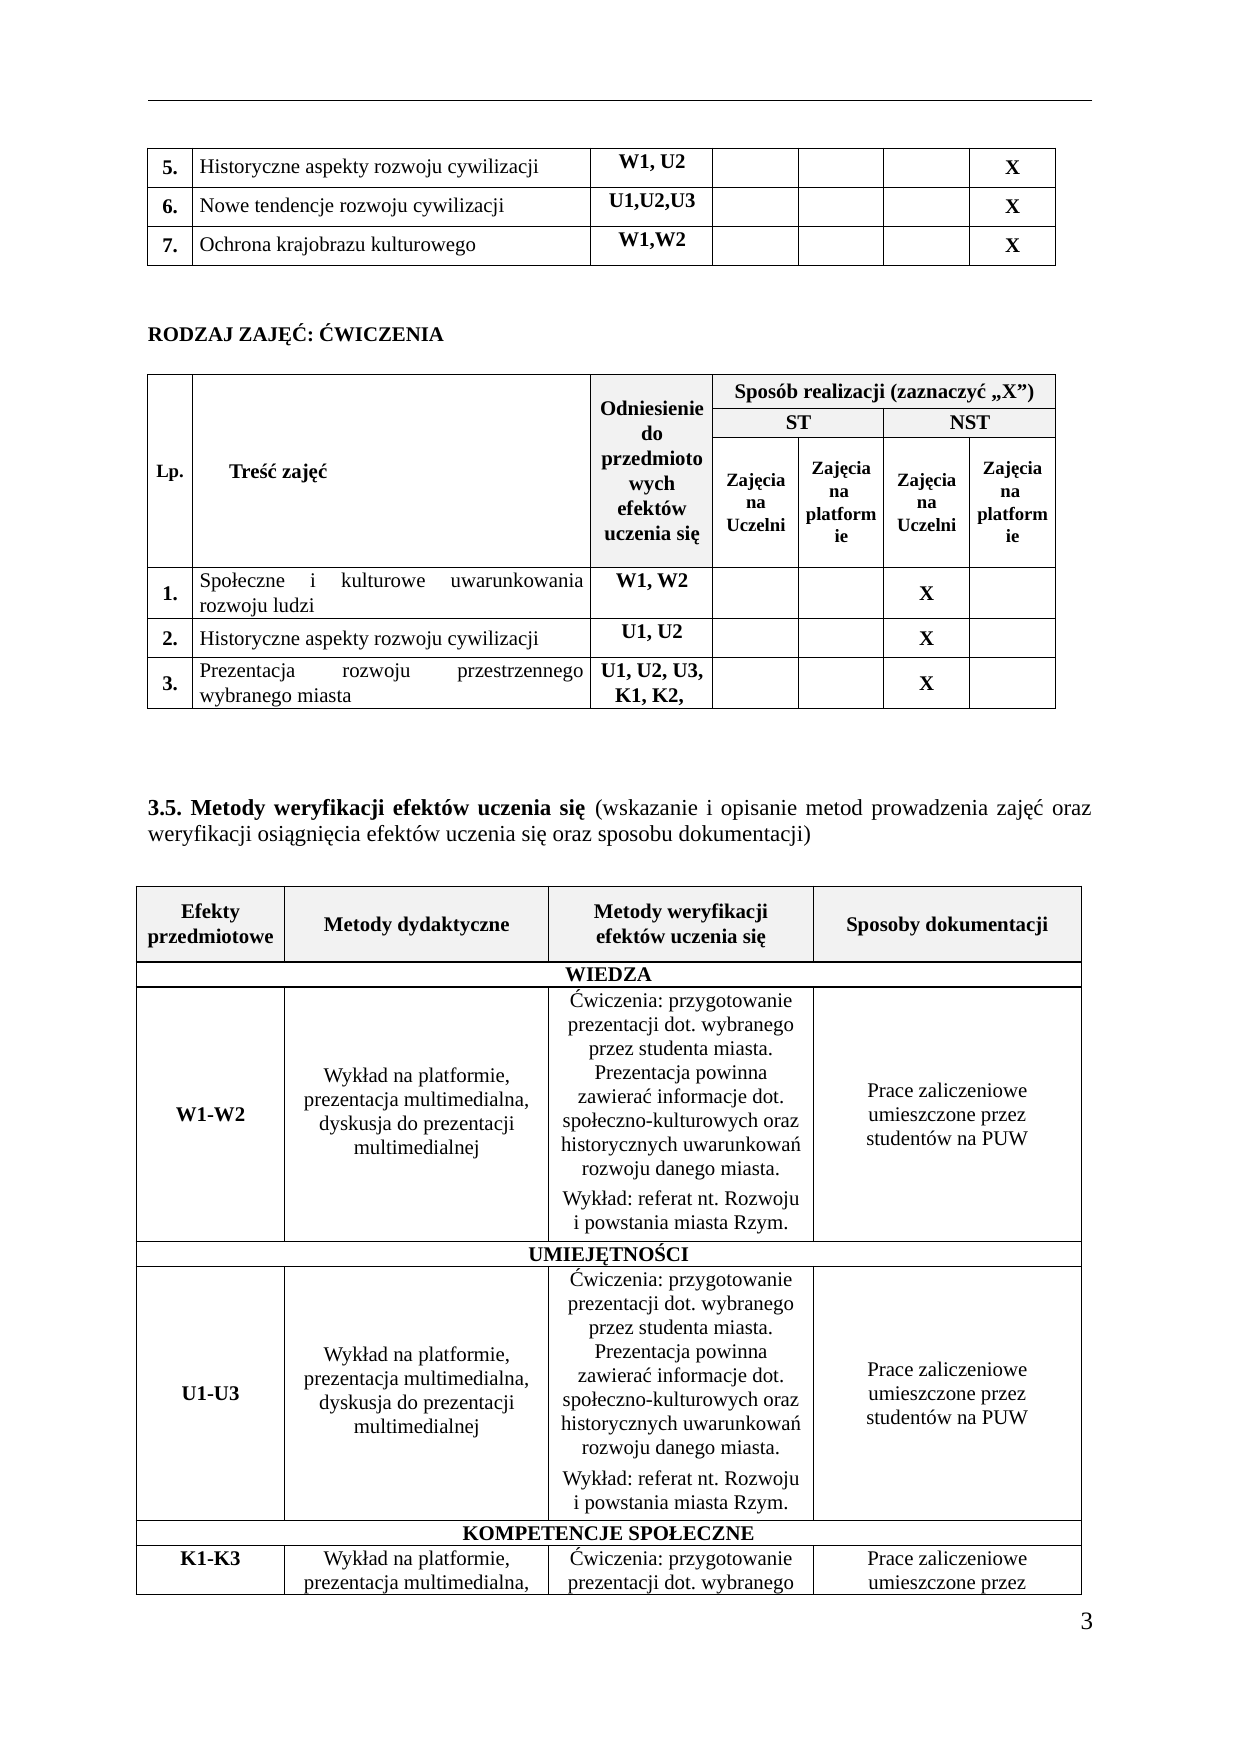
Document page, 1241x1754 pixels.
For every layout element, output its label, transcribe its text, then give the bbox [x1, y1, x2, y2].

table_cell Zajęcia na Uczelni [884, 438, 969, 567]
table_cell Prace zaliczeniowe umieszczone przez studentów na PUW [814, 1267, 1081, 1520]
table_cell [799, 149, 883, 187]
table_cell ST [713, 409, 883, 437]
table_cell W1-W2 [137, 988, 284, 1241]
table_cell X [970, 227, 1055, 264]
table_cell Prace zaliczeniowe umieszczone przez studentów na PUW [814, 988, 1081, 1241]
table_cell Historyczne aspekty rozwoju cywilizacji [193, 149, 590, 187]
table_cell 5. [148, 149, 192, 187]
table_cell W1, W2 [591, 568, 712, 618]
table_header Sposób realizacji (zaznaczyć „X”) [713, 375, 1055, 408]
table_cell U1,U2,U3 [591, 188, 712, 226]
table_cell Wykład na platformie, prezentacja multimedialna, [285, 1546, 548, 1594]
table_cell Ćwiczenia: przygotowanie prezentacji dot. wybranego przez studenta miasta. Prezentacja powinna zawierać informacje dot. społeczno-kulturowych oraz historycznych uwarunkowań rozwoju danego miasta. Wykład: referat nt. Rozwoju i powstania miasta Rzym. [549, 1267, 813, 1520]
table_cell X [970, 188, 1055, 226]
table_cell X [884, 568, 969, 618]
table_cell [884, 227, 969, 264]
table_cell Prace zaliczeniowe umieszczone przez [814, 1546, 1081, 1594]
table_cell KOMPETENCJE SPOŁECZNE [137, 1521, 1081, 1545]
table_cell Nowe tendencje rozwoju cywilizacji [193, 188, 590, 226]
table_cell [713, 188, 798, 226]
table_cell UMIEJĘTNOŚCI [137, 1242, 1081, 1266]
table_cell 6. [148, 188, 192, 226]
table_cell 1. [148, 568, 192, 618]
table_cell U1-U3 [137, 1267, 284, 1520]
table_header Efekty przedmiotowe [137, 887, 284, 961]
table_cell [713, 568, 798, 618]
table_cell Ćwiczenia: przygotowanie prezentacji dot. wybranego [549, 1546, 813, 1594]
table_cell X [884, 619, 969, 657]
table_cell Historyczne aspekty rozwoju cywilizacji [193, 619, 590, 657]
table_cell Zajęcia na platformie [970, 438, 1055, 567]
table_header Treść zajęć [193, 375, 590, 567]
table_cell Zajęcia na Uczelni [713, 438, 798, 567]
table_cell [970, 658, 1055, 708]
table_cell [970, 619, 1055, 657]
table_cell [713, 149, 798, 187]
table_cell W1,W2 [591, 227, 712, 264]
table_cell [799, 619, 883, 657]
text RODZAJ ZAJĘĆ: ĆWICZENIA [148, 322, 1092, 346]
table_cell [970, 568, 1055, 618]
table_cell [713, 227, 798, 264]
table_cell [799, 568, 883, 618]
table_cell [799, 188, 883, 226]
table_cell Społeczne i kulturowe uwarunkowania rozwoju ludzi [193, 568, 590, 618]
table_cell [713, 619, 798, 657]
table_cell WIEDZA [137, 963, 1081, 986]
table_cell 3. [148, 658, 192, 708]
table_cell K1-K3 [137, 1546, 284, 1594]
table_cell [884, 188, 969, 226]
table_cell [884, 149, 969, 187]
table_header Metody dydaktyczne [285, 887, 548, 961]
table_cell Wykład na platformie, prezentacja multimedialna, dyskusja do prezentacji multimedialnej [285, 988, 548, 1241]
table_cell [799, 227, 883, 264]
table_cell W1, U2 [591, 149, 712, 187]
table_cell 2. [148, 619, 192, 657]
table_cell Wykład na platformie, prezentacja multimedialna, dyskusja do prezentacji multimedialnej [285, 1267, 548, 1520]
table_cell 7. [148, 227, 192, 264]
table_cell NST [884, 409, 1055, 437]
table_cell Zajęcia na platformie [799, 438, 883, 567]
table_cell Ćwiczenia: przygotowanie prezentacji dot. wybranego przez studenta miasta. Prezentacja powinna zawierać informacje dot. społeczno-kulturowych oraz historycznych uwarunkowań rozwoju danego miasta. Wykład: referat nt. Rozwoju i powstania miasta Rzym. [549, 988, 813, 1241]
table_cell [799, 658, 883, 708]
table_cell Ochrona krajobrazu kulturowego [193, 227, 590, 264]
table_header Lp. [148, 375, 192, 567]
table_header Metody weryfikacji efektów uczenia się [549, 887, 813, 961]
text 3.5. Metody weryfikacji efektów uczenia się (wskazanie i opisanie metod prowadzenia zajęć oraz weryfikacji osiągnięcia efektów uczenia się oraz sposobu dokumentacji) [148, 794, 1092, 847]
table_cell X [884, 658, 969, 708]
table_cell U1, U2, U3, K1, K2, [591, 658, 712, 708]
table_cell [713, 658, 798, 708]
table_header Odniesienie do przedmiotowych efektów uczenia się [591, 375, 712, 567]
table_cell U1, U2 [591, 619, 712, 657]
table_cell Prezentacja rozwoju przestrzennego wybranego miasta [193, 658, 590, 708]
table_cell X [970, 149, 1055, 187]
table_header Sposoby dokumentacji [814, 887, 1081, 961]
